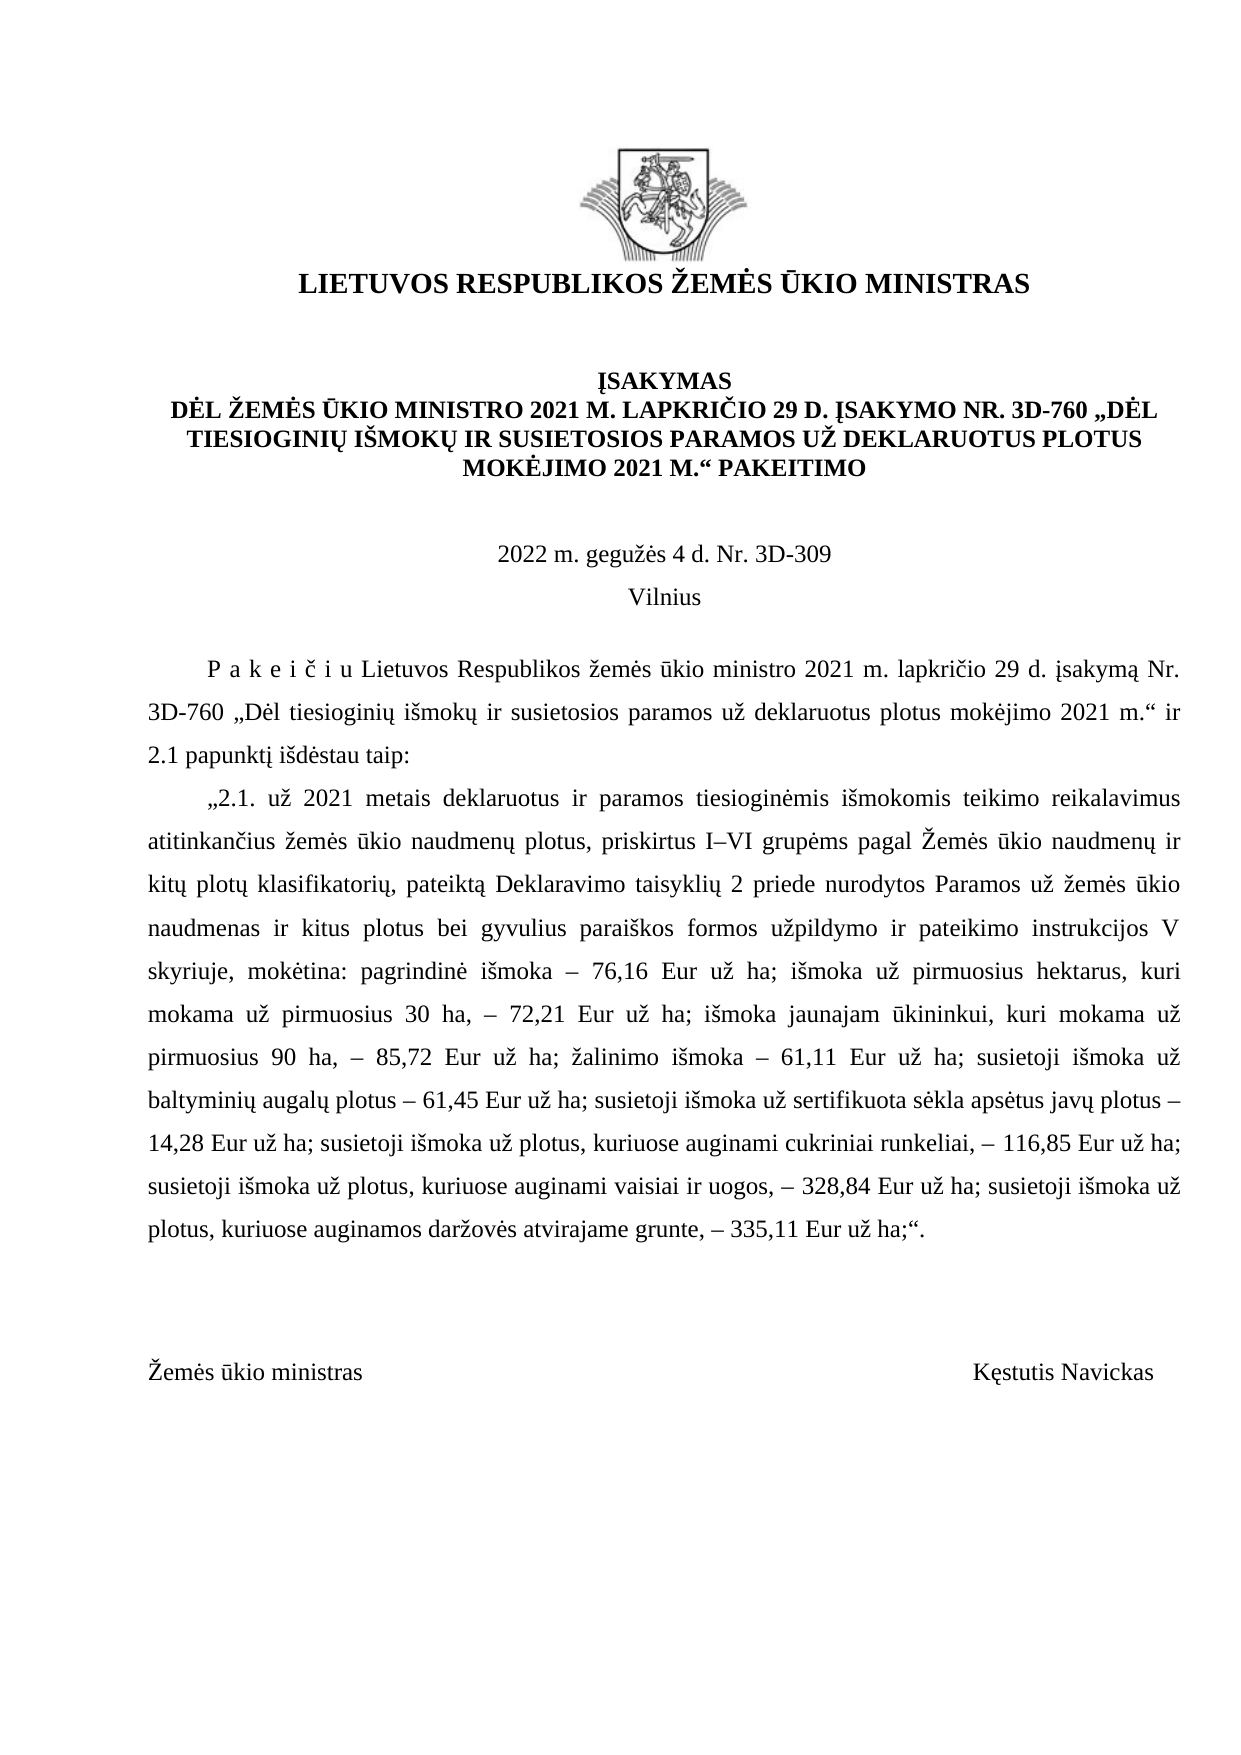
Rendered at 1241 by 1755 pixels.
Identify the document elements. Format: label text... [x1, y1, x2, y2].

text Vilnius [148, 582, 1181, 611]
text 2022 m. gegužės 4 d. Nr. 3D-309 [148, 539, 1181, 568]
text ĮSAKYMAS [148, 366, 1181, 395]
text DĖL ŽEMĖS ŪKIO MINISTRO 2021 M. LAPKRIČIO 29 D. ĮSAKYMO NR. 3D-760 „DĖL Tiesioginių išmokų ir susietosios paramos už deklaruotus plotus mokėjimo 2021 m.“ PAKEITIMO [148, 395, 1181, 481]
text „2.1. už 2021 metais deklaruotus ir paramos tiesioginėmis išmokomis teikimo reikalavimus atitinkančius žemės ūkio naudmenų plotus, priskirtus I–VI grupėms pagal Žemės ūkio naudmenų ir kitų plotų klasifikatorių, pateiktą Deklaravimo taisyklių 2 priede nurodytos Paramos už žemės ūkio naudmenas ir kitus plotus bei gyvulius paraiškos formos užpildymo ir pateikimo instrukcijos V skyriuje, mokėtina: pagrindinė išmoka – 76,16 Eur už ha; išmoka už pirmuosius hektarus, kuri mokama už pirmuosius 30 ha, – 72,21 Eur už ha; išmoka jaunajam ūkininkui, kuri mokama už pirmuosius 90 ha, – 85,72 Eur už ha; žalinimo išmoka – 61,11 Eur už ha; susietoji išmoka už baltyminių augalų plotus – 61,45 Eur už ha; susietoji išmoka už sertifikuota sėkla apsėtus javų plotus – 14,28 Eur už ha; susietoji išmoka už plotus, kuriuose auginami cukriniai runkeliai, – 116,85 Eur už ha; susietoji išmoka už plotus, kuriuose auginami vaisiai ir uogos, – 328,84 Eur už ha; susietoji išmoka už plotus, kuriuose auginamos daržovės atvirajame grunte, – 335,11 Eur už ha;“. [148, 783, 1181, 1243]
text Žemės ūkio ministras Kęstutis Navickas [148, 1357, 1181, 1385]
text P a k e i č i u Lietuvos Respublikos žemės ūkio ministro 2021 m. lapkričio 29 d. įsakymą Nr. 3D-760 „Dėl tiesioginių išmokų ir susietosios paramos už deklaruotus plotus mokėjimo 2021 m.“ ir 2.1 papunktį išdėstau taip: [148, 654, 1181, 769]
text LIETUVOS RESPUBLIKOS ŽEMĖS ŪKIO MINISTRAS [148, 266, 1181, 299]
